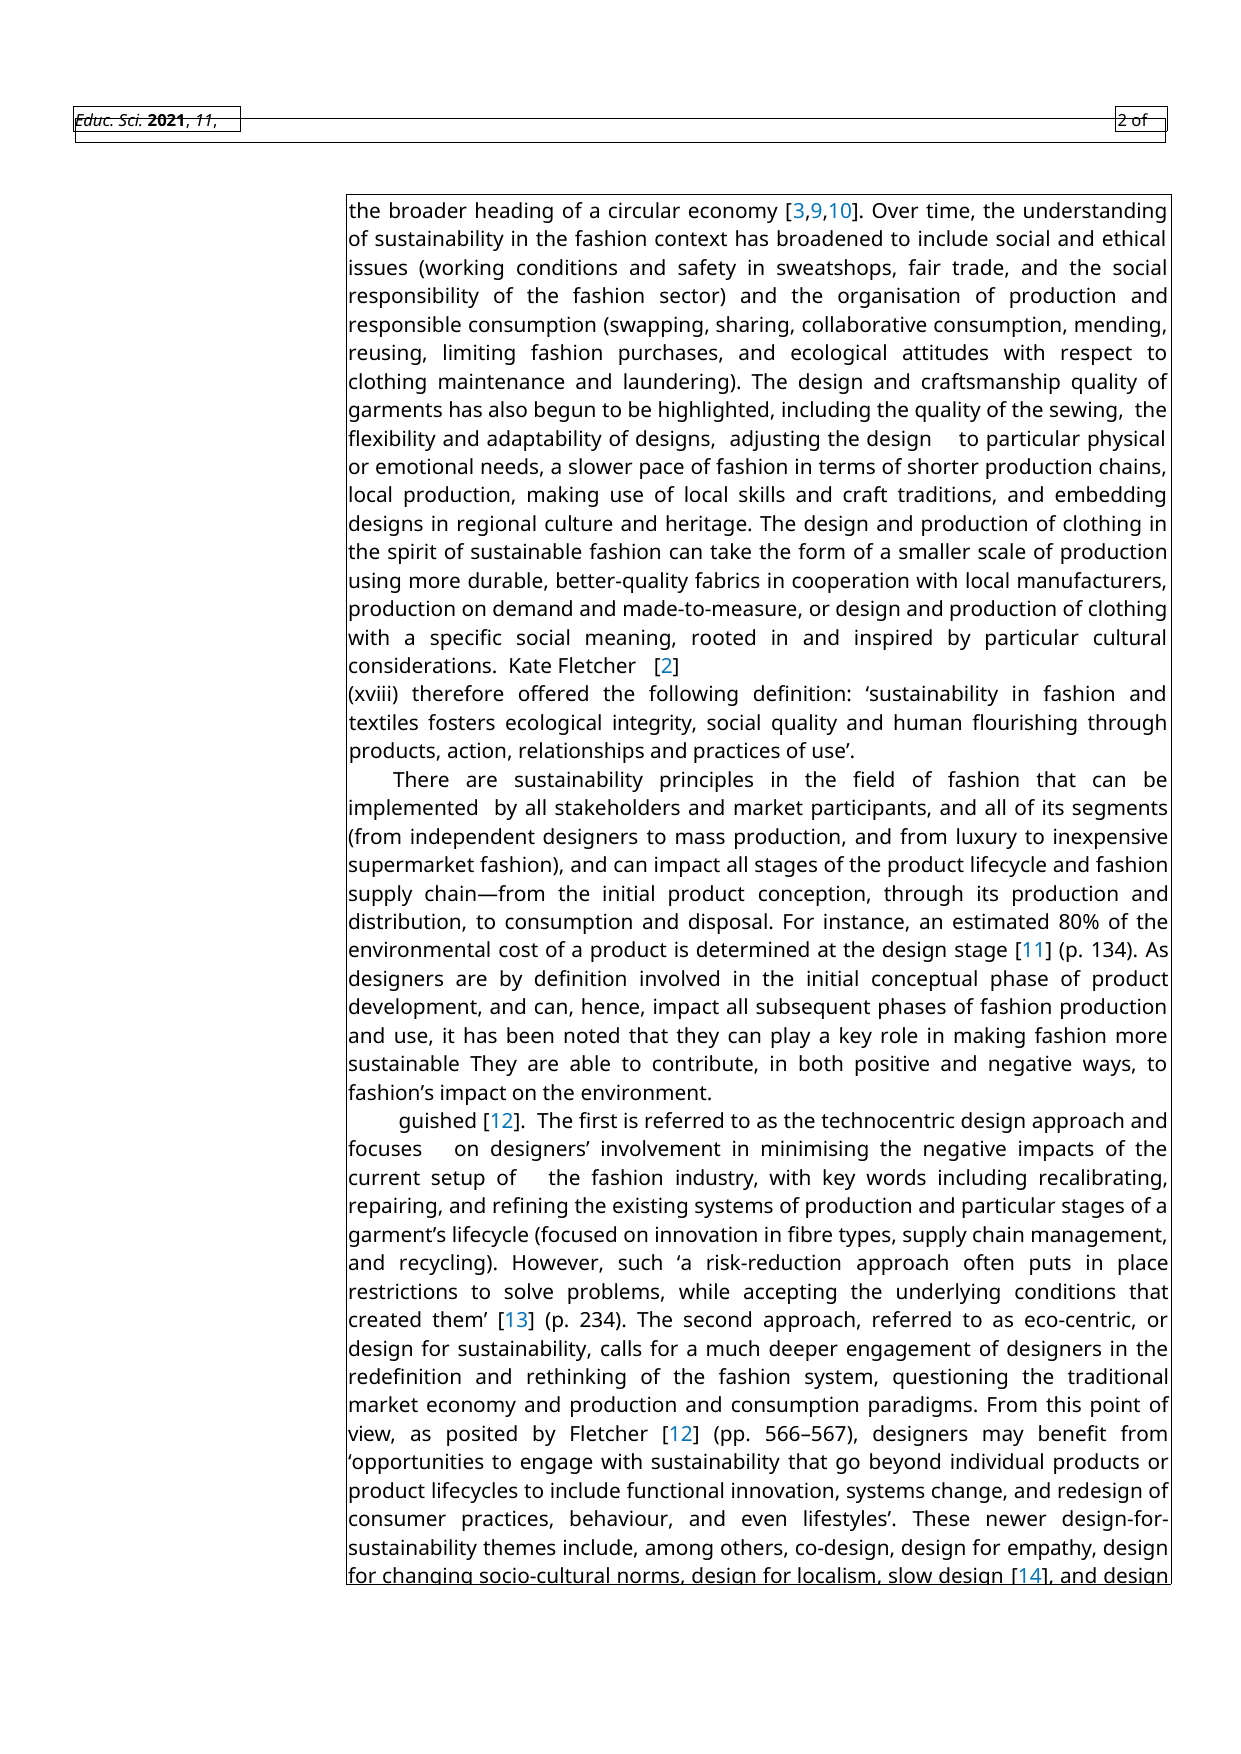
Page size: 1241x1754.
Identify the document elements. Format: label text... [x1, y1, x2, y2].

text Educ. Sci. 2021, 11, 531 [74, 108, 240, 131]
text (xviii) therefore offered the following definition: ‘sustainability in fashion and textiles fosters ecological integrity, social quality and human flourishing through products, action, relationships and practices of use’. [348, 679, 1168, 765]
text 2 of 30 [1117, 108, 1167, 131]
text 2 of 30 [1117, 119, 1165, 131]
text Educ. Sci. 2021, 11, 531 [76, 119, 240, 131]
text There are sustainability principles in the field of fashion that can be implemented by all stakeholders and market participants, and all of its segments (from independent designers to mass production, and from luxury to inexpensive supermarket fashion), and can impact all stages of the product lifecycle and fashion supply chain—from the initial product conception, through its production and distribution, to consumption and disposal. For instance, an estimated 80% of the environmental cost of a product is determined at the design stage [11] (p. 134). As designers are by definition involved in the initial conceptual phase of product development, and can, hence, impact all subsequent phases of fashion production and use, it has been noted that they can play a key role in making fashion more sustainable They are able to contribute, in both positive and negative ways, to fashion’s impact on the environment. [348, 765, 1169, 1106]
text The approach to the specificity and range of possible tasks faced by or undertaken by designers in this respect has likewise evolved and become more complex in the last two decades. Two main approaches to the sustainability of fashion design can be distin- guished [12]. The first is referred to as the technocentric design approach and focuses on designers’ involvement in minimising the negative impacts of the current setup of the fashion industry, with key words including recalibrating, repairing, and refining the existing systems of production and particular stages of a garment’s lifecycle (focused on innovation in fibre types, supply chain management, and recycling). However, such ‘a risk-reduction approach often puts in place restrictions to solve problems, while accepting the underlying conditions that created them’ [13] (p. 234). The second approach, referred to as eco-centric, or design for sustainability, calls for a much deeper engagement of designers in the redefinition and rethinking of the fashion system, questioning the traditional market economy and production and consumption paradigms. From this point of view, as posited by Fletcher [12] (pp. 566–567), designers may benefit from ‘opportunities to engage with sustainability that go beyond individual products or product lifecycles to include functional innovation, systems change, and redesign of consumer practices, behaviour, and even lifestyles’. These newer design-for-sustainability themes include, among others, co-design, design for empathy, design for changing socio-cultural norms, design for localism, slow design [14], and design for alternative economic and business models. If the first approach is understood as weak and reactive sustainability in design, the latter is perceived as stronger, proactive, and anticipatory, digging deeper into the setup and rationales of the fashion sector and thus more likely to bring a new vision to bear. It advocates a broader perspective on sustainable design, from ‘materials and processes, to products and use, services and systems, business and strategies, and culture and experience’ [15] (p. 113). [348, 1106, 1169, 1584]
text the broader heading of a circular economy [3,9,10]. Over time, the understanding of sustainability in the fashion context has broadened to include social and ethical issues (working conditions and safety in sweatshops, fair trade, and the social responsibility of the fashion sector) and the organisation of production and responsible consumption (swapping, sharing, collaborative consumption, mending, reusing, limiting fashion purchases, and ecological attitudes with respect to clothing maintenance and laundering). The design and craftsmanship quality of garments has also begun to be highlighted, including the quality of the sewing, the flexibility and adaptability of designs, adjusting the design to particular physical or emotional needs, a slower pace of fashion in terms of shorter production chains, local production, making use of local skills and craft traditions, and embedding designs in regional culture and heritage. The design and production of clothing in the spirit of sustainable fashion can take the form of a smaller scale of production using more durable, better-quality fabrics in cooperation with local manufacturers, production on demand and made-to-measure, or design and production of clothing with a specific social meaning, rooted in and inspired by particular cultural considerations. Kate Fletcher [2] [348, 196, 1168, 679]
